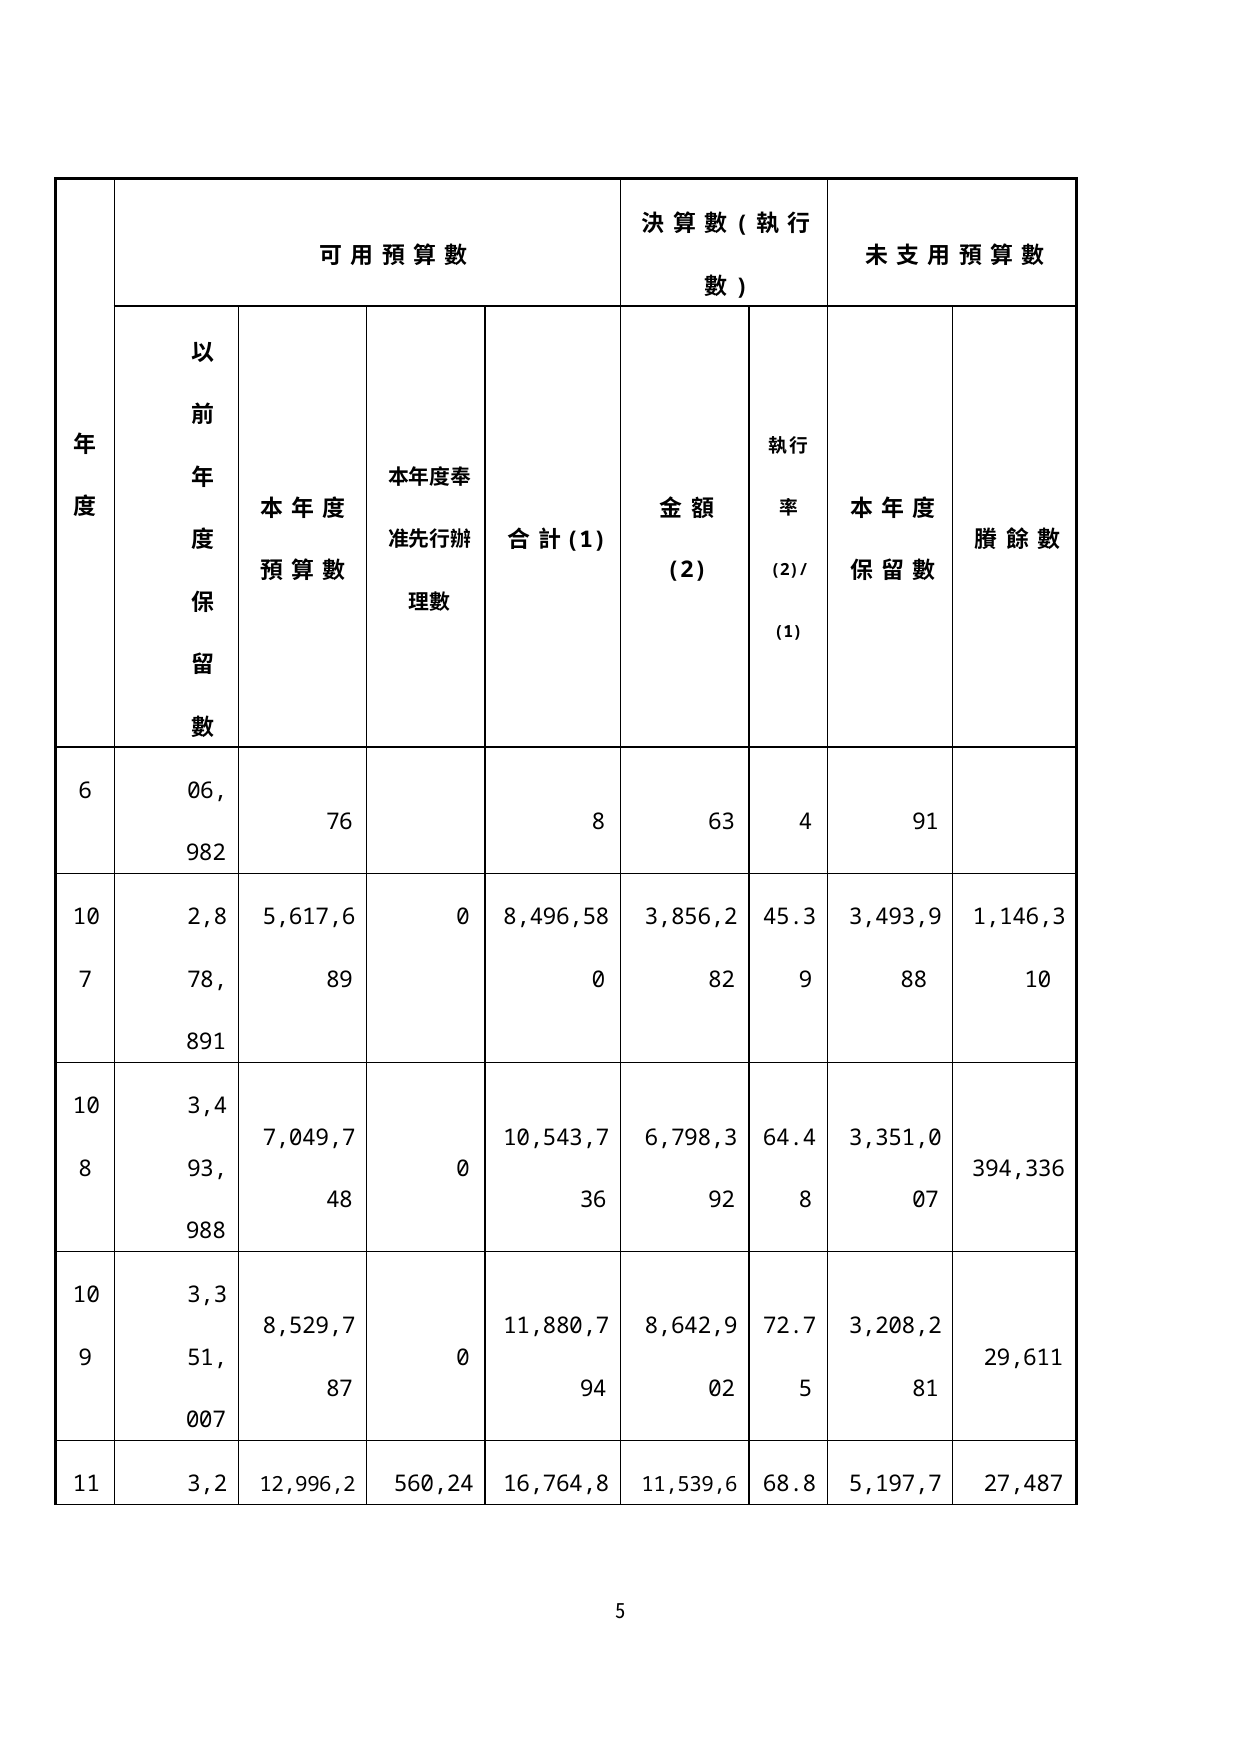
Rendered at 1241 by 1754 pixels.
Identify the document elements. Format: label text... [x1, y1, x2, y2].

table_cell 3,493,988 [828, 874, 952, 1062]
table_cell 金額(2) [621, 307, 748, 746]
table_cell 3,856,282 [621, 874, 748, 1062]
table_cell 本年度 預算數 [239, 307, 366, 746]
table_header 年度 [57, 180, 114, 746]
table_cell 11,539,6 [621, 1441, 748, 1504]
table_cell 本年度奉准先行辦理數 [367, 307, 484, 746]
table_cell 執行率(2)/(1) [750, 307, 827, 746]
table_cell 6 [57, 748, 114, 872]
table_cell 合計(1) [486, 307, 620, 746]
table_cell 3,2 [115, 1441, 238, 1504]
table_cell [953, 748, 1075, 872]
table_cell 10,543,736 [486, 1063, 620, 1251]
table_cell 11,880,794 [486, 1252, 620, 1440]
table_cell 29,611 [953, 1252, 1075, 1440]
table_cell [367, 748, 484, 872]
table_cell 以前年度保 留 數 [115, 307, 238, 746]
table_cell 64.48 [750, 1063, 827, 1251]
table_cell 3,493,988 [115, 1063, 238, 1251]
table_cell 1,146,310 [953, 874, 1075, 1062]
table_cell 06,982 [115, 748, 238, 872]
table_cell 5,197,7 [828, 1441, 952, 1504]
table_cell 7,049,748 [239, 1063, 366, 1251]
table_cell 107 [57, 874, 114, 1062]
table_cell 3,351,007 [828, 1063, 952, 1251]
table_cell 本年度 保留數 [828, 307, 952, 746]
table_cell 109 [57, 1252, 114, 1440]
table_cell 5,617,689 [239, 874, 366, 1062]
table_cell 8,642,902 [621, 1252, 748, 1440]
table_cell 4 [750, 748, 827, 872]
table_cell 0 [367, 1252, 484, 1440]
table_cell 8,496,580 [486, 874, 620, 1062]
table_cell 394,336 [953, 1063, 1075, 1251]
table_header 決算數(執行數) [621, 180, 827, 305]
table_cell 76 [239, 748, 366, 872]
table_cell 3,208,281 [828, 1252, 952, 1440]
table_cell 560,24 [367, 1441, 484, 1504]
table_cell 27,487 [953, 1441, 1075, 1504]
table_cell 63 [621, 748, 748, 872]
table_cell 12,996,2 [239, 1441, 366, 1504]
table_cell 3,351,007 [115, 1252, 238, 1440]
table_cell 0 [367, 1063, 484, 1251]
table_header 可用預算數 [115, 180, 620, 305]
table_cell 16,764,8 [486, 1441, 620, 1504]
table_cell 108 [57, 1063, 114, 1251]
table_cell 0 [367, 874, 484, 1062]
table_cell 2,878,891 [115, 874, 238, 1062]
table_cell 賸餘數 [953, 307, 1075, 746]
table_cell 11 [57, 1441, 114, 1504]
table_cell 91 [828, 748, 952, 872]
table_cell 8 [486, 748, 620, 872]
table_cell 6,798,392 [621, 1063, 748, 1251]
table_cell 8,529,787 [239, 1252, 366, 1440]
table_cell 72.75 [750, 1252, 827, 1440]
table_cell 45.39 [750, 874, 827, 1062]
table_cell 68.8 [750, 1441, 827, 1504]
table_header 未支用預算數 [828, 180, 1075, 305]
